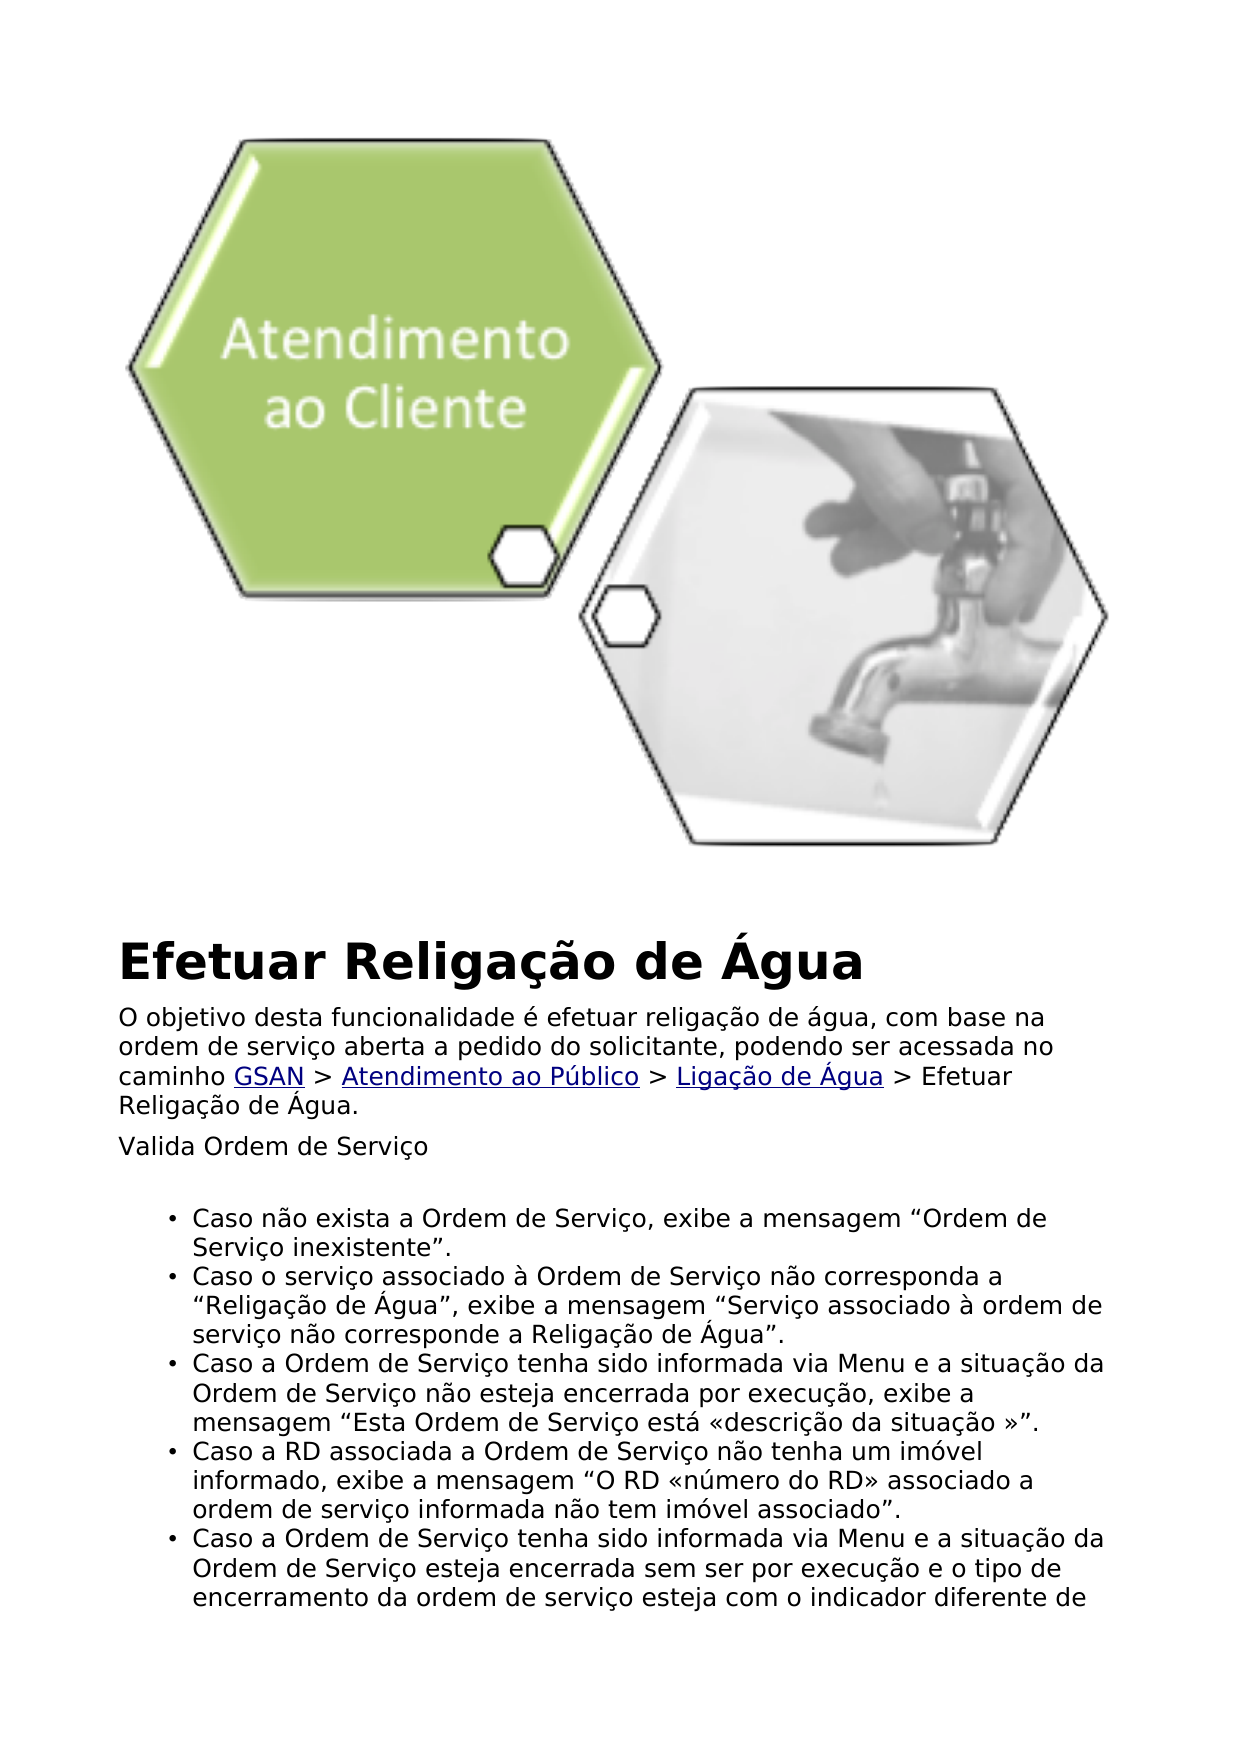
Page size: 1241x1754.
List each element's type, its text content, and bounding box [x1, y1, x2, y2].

picture [118, 118, 1123, 866]
text O objetivo desta funcionalidade é efetuar religação de água, com base na ordem de serviço aberta a pedido do solicitante, podendo ser acessada no caminho GSAN > Atendimento ao Público > Ligação de Água > Efetuar Religação de Água. [118, 1003, 1122, 1120]
subtitle Efetuar Religação de Água [118, 933, 1122, 991]
text Valida Ordem de Serviço [118, 1133, 1122, 1162]
list Caso não exista a Ordem de Serviço, exibe a mensagem “Ordem de Serviço inexistente”. [177, 1204, 1122, 1262]
list Caso o serviço associado à Ordem de Serviço não corresponda a “Religação de Água”, exibe a mensagem “Serviço associado à ordem de serviço não corresponde a Religação de Água”. [177, 1262, 1122, 1349]
list Caso a RD associada a Ordem de Serviço não tenha um imóvel informado, exibe a mensagem “O RD «número do RD» associado a ordem de serviço informada não tem imóvel associado”. [177, 1437, 1122, 1524]
list Caso a Ordem de Serviço tenha sido informada via Menu e a situação da Ordem de Serviço não esteja encerrada por execução, exibe a mensagem “Esta Ordem de Serviço está «descrição da situação »”. [177, 1349, 1122, 1437]
list Caso a Ordem de Serviço tenha sido informada via Menu e a situação da Ordem de Serviço esteja encerrada sem ser por execução e o tipo de encerramento da ordem de serviço esteja com o indicador diferente de [177, 1524, 1122, 1612]
